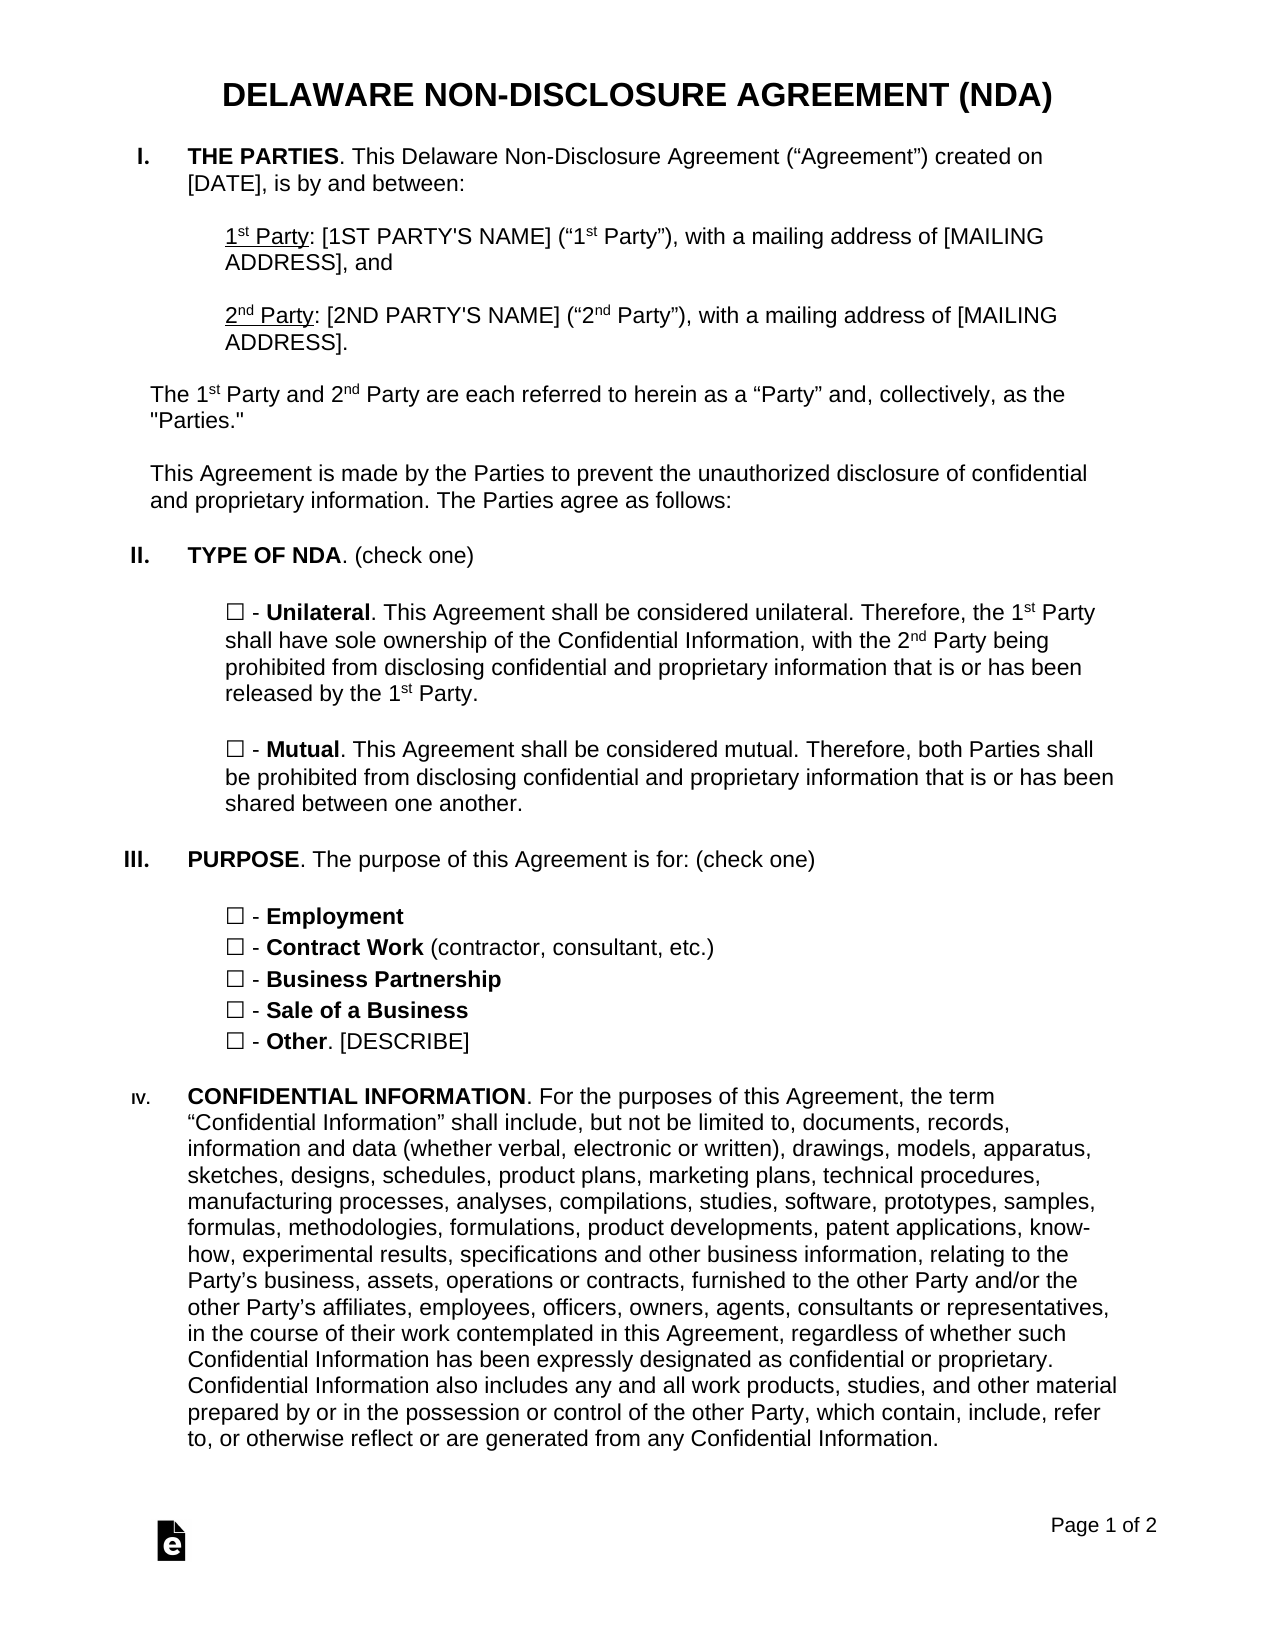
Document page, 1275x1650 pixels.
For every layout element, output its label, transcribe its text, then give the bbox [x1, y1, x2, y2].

text ☐ - Business Partnership [225, 962, 1125, 994]
list CONFIDENTIAL INFORMATION. For the purposes of this Agreement, the term “Confidential Information” shall include, but not be limited to, documents, records, information and data (whether verbal, electronic or written), drawings, models, apparatus, sketches, designs, schedules, product plans, marketing plans, technical procedures, manufacturing processes, analyses, compilations, studies, software, prototypes, samples, formulas, methodologies, formulations, product developments, patent applications, know-how, experimental results, specifications and other business information, relating to the Party’s business, assets, operations or contracts, furnished to the other Party and/or the other Party’s affiliates, employees, officers, owners, agents, consultants or representatives, in the course of their work contemplated in this Agreement, regardless of whether such Confidential Information has been expressly designated as confidential or proprietary. Confidential Information also includes any and all work products, studies, and other material prepared by or in the possession or control of the other Party, which contain, include, refer to, or otherwise reflect or are generated from any Confidential Information. [150, 1083, 1125, 1452]
text 2nd Party: [2ND PARTY'S NAME] (“2nd Party”), with a mailing address of [MAILING ADDRESS]. [225, 302, 1125, 355]
text ☐ - Contract Work (contractor, consultant, etc.) [225, 931, 1125, 962]
text This Agreement is made by the Parties to prevent the unauthorized disclosure of confidential and proprietary information. The Parties agree as follows: [150, 460, 1125, 513]
text ☐ - Mutual. This Agreement shall be considered mutual. Therefore, both Parties shall be prohibited from disclosing confidential and proprietary information that is or has been shared between one another. [225, 733, 1125, 817]
list PURPOSE. The purpose of this Agreement is for: (check one) [150, 843, 1125, 874]
text ☐ - Unilateral. This Agreement shall be considered unilateral. Therefore, the 1st Party shall have sole ownership of the Confidential Information, with the 2nd Party being prohibited from disclosing confidential and proprietary information that is or has been released by the 1st Party. [225, 596, 1125, 706]
text ☐ - Sale of a Business [225, 994, 1125, 1025]
text ☐ - Other. [DESCRIBE] [225, 1025, 1125, 1056]
text ☐ - Employment [225, 900, 1125, 931]
text The 1st Party and 2nd Party are each referred to herein as a “Party” and, collectively, as the "Parties." [150, 381, 1125, 434]
list TYPE OF NDA. (check one) [150, 539, 1125, 570]
text DELAWARE NON-DISCLOSURE AGREEMENT (NDA) [150, 75, 1125, 113]
text 1st Party: [1ST PARTY'S NAME] (“1st Party”), with a mailing address of [MAILING ADDRESS], and [225, 223, 1125, 276]
list THE PARTIES. This Delaware Non-Disclosure Agreement (“Agreement”) created on [DATE], is by and between: [150, 140, 1125, 197]
